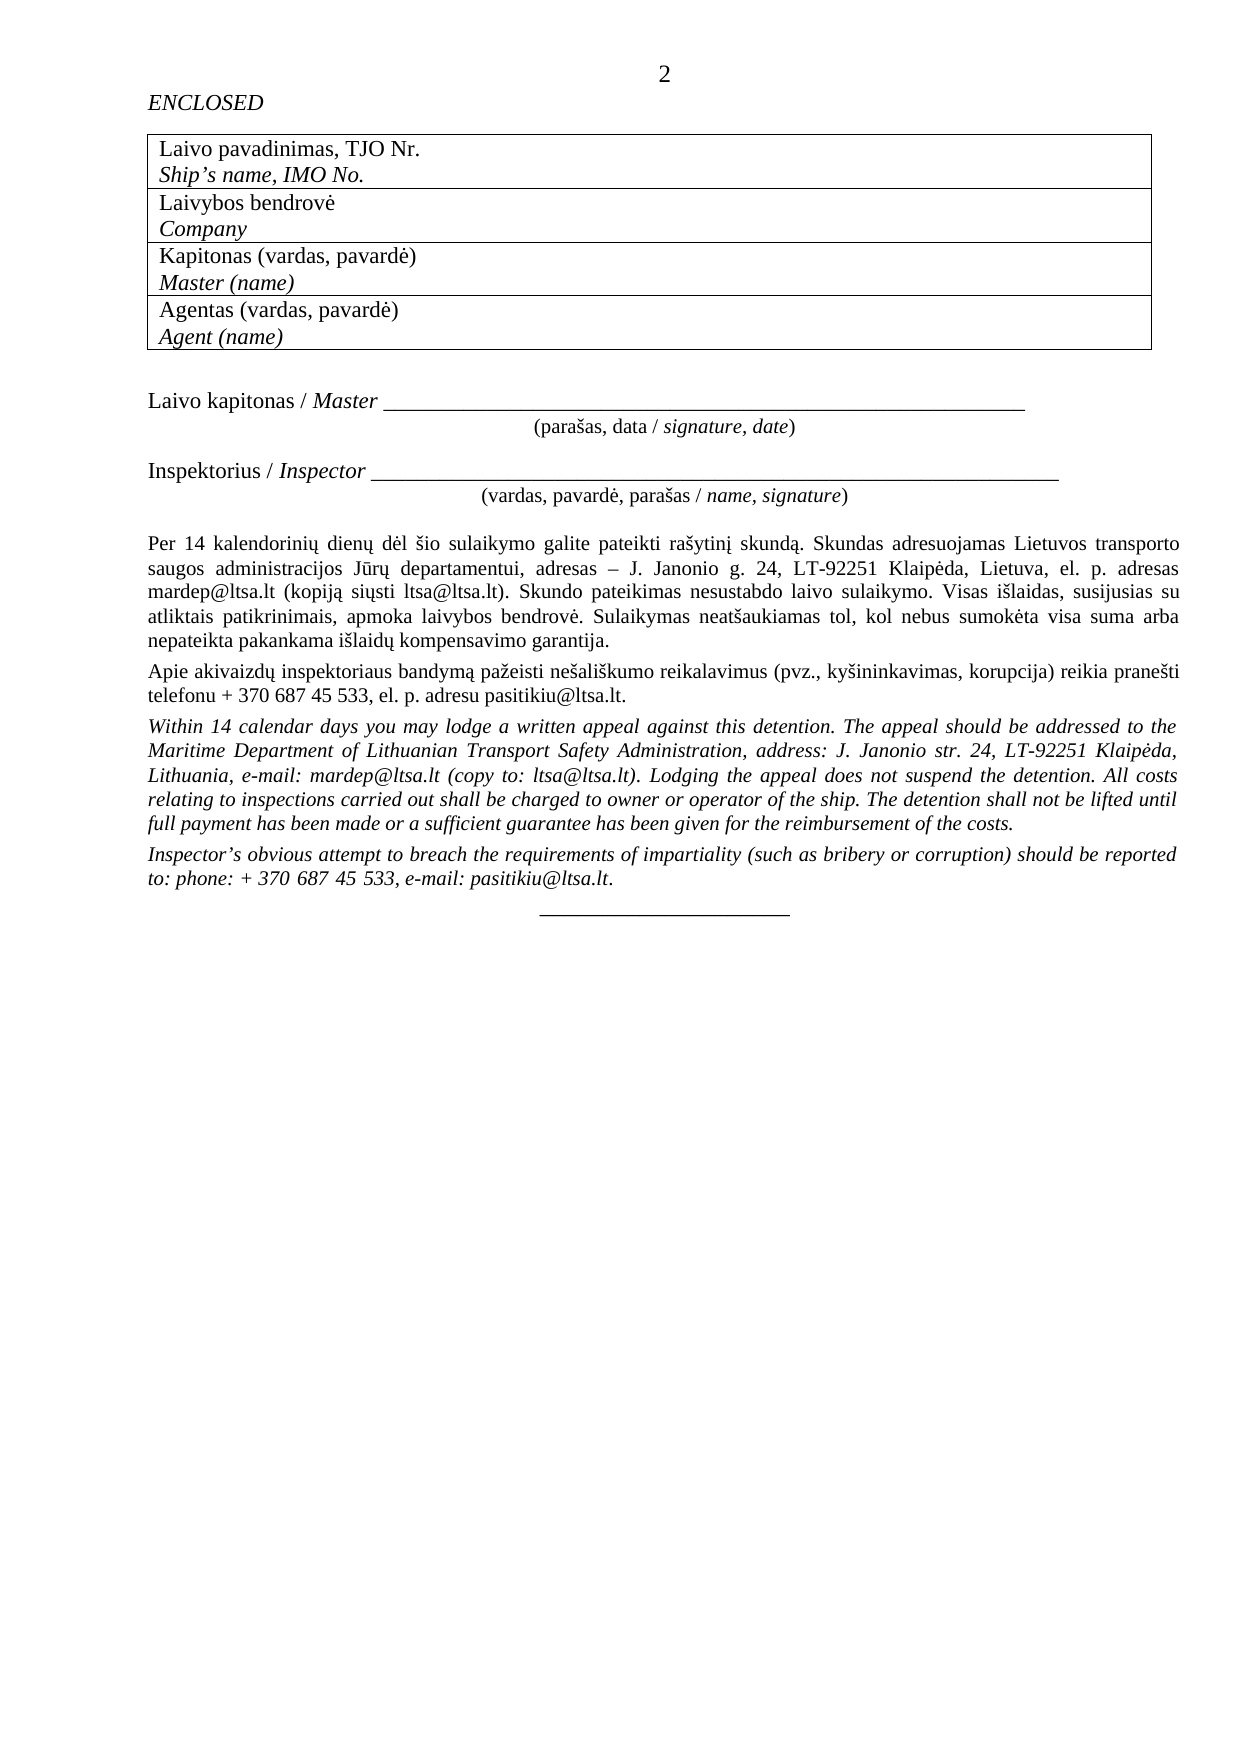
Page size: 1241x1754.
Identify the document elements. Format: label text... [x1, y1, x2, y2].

text ____________________ [148, 890, 1181, 919]
text (vardas, pavardė, parašas / name, signature) [148, 483, 1181, 507]
table_cell [509, 189, 1151, 242]
text Apie akivaizdų inspektoriaus bandymą pažeisti nešališkumo reikalavimus (pvz., kyšininkavimas, korupcija) reikia pranešti telefonu + 370 687 45 533, el. p. adresu pasitikiu@ltsa.lt. [148, 659, 1181, 707]
table_cell [509, 296, 1151, 349]
text Laivo kapitonas / Master ________________________________________________________ [148, 387, 1181, 414]
table_cell Agentas (vardas, pavardė) Agent (name) [148, 296, 509, 349]
table_cell Laivybos bendrovė Company [148, 189, 509, 242]
text Inspector’s obvious attempt to breach the requirements of impartiality (such as bribery or corruption) should be reported to: phone: + 370 687 45 533, e-mail: pasitikiu@ltsa.lt. [148, 842, 1181, 890]
table_header [509, 135, 1151, 188]
table_cell [509, 243, 1151, 295]
text Per 14 kalendorinių dienų dėl šio sulaikymo galite pateikti rašytinį skundą. Skundas adresuojamas Lietuvos transporto saugos administracijos Jūrų departamentui, adresas – J. Janonio g. 24, LT-92251 Klaipėda, Lietuva, el. p. adresas mardep@ltsa.lt (kopiją siųsti ltsa@ltsa.lt). Skundo pateikimas nesustabdo laivo sulaikymo. Visas išlaidas, susijusias su atliktais patikrinimais, apmoka laivybos bendrovė. Sulaikymas neatšaukiamas tol, kol nebus sumokėta visa suma arba nepateikta pakankama išlaidų kompensavimo garantija. [148, 531, 1181, 652]
table_cell Kapitonas (vardas, pavardė) Master (name) [148, 243, 509, 295]
table_header Laivo pavadinimas, TJO Nr. Ship’s name, IMO No. [148, 135, 509, 188]
text ENCLOSED [148, 88, 1181, 115]
text Inspektorius / Inspector ____________________________________________________________ [148, 457, 1181, 483]
text Within 14 calendar days you may lodge a written appeal against this detention. The appeal should be addressed to the Maritime Department of Lithuanian Transport Safety Administration, address: J. Janonio str. 24, LT-92251 Klaipėda, Lithuania, e-mail: mardep@ltsa.lt (copy to: ltsa@ltsa.lt). Lodging the appeal does not suspend the detention. All costs relating to inspections carried out shall be charged to owner or operator of the ship. The detention shall not be lifted until full payment has been made or a sufficient guarantee has been given for the reimbursement of the costs. [148, 714, 1181, 835]
text (parašas, data / signature, date) [148, 414, 1181, 438]
